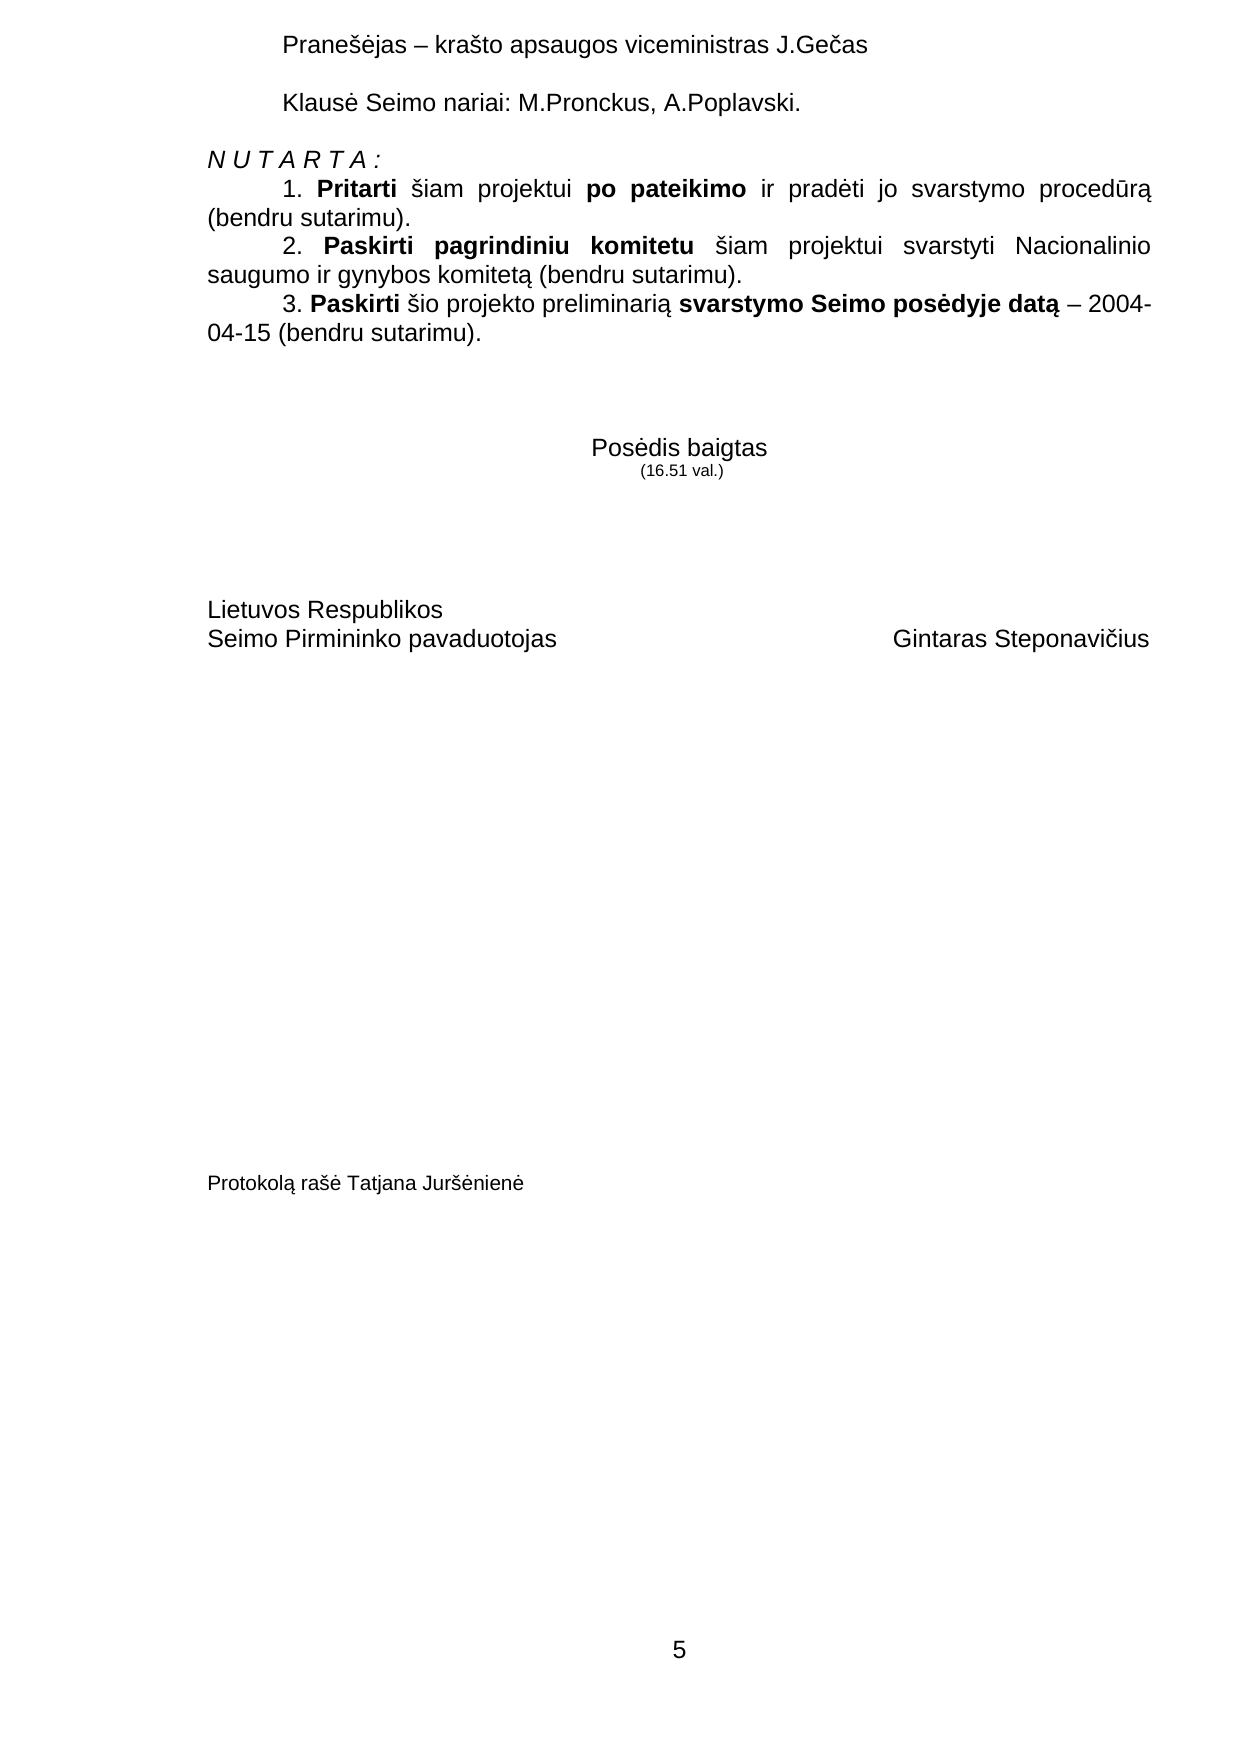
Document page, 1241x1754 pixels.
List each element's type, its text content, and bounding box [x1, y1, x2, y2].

text 1. Pritarti šiam projektui po pateikimo ir pradėti jo svarstymo procedūrą (bendru sutarimu). [207, 174, 1152, 231]
text (16.51 val.) [207, 461, 1152, 480]
text 3. Paskirti šio projekto preliminarią svarstymo Seimo posėdyje datą – 2004-04-15 (bendru sutarimu). [207, 289, 1152, 346]
text Posėdis baigtas [207, 432, 1152, 461]
text Protokolą rašė Tatjana Juršėnienė [207, 1170, 1152, 1194]
text N U T A R T A : [207, 145, 1152, 174]
text 2. Paskirti pagrindiniu komitetu šiam projektui svarstyti Nacionalinio saugumo ir gynybos komitetą (bendru sutarimu). [207, 231, 1152, 289]
text Seimo Pirmininko pavaduotojas Gintaras Steponavičius [207, 624, 1152, 653]
text Pranešėjas – krašto apsaugos viceministras J.Gečas [207, 30, 1152, 59]
text Lietuvos Respublikos [207, 595, 1152, 624]
text Klausė Seimo nariai: M.Pronckus, A.Poplavski. [207, 87, 1152, 116]
